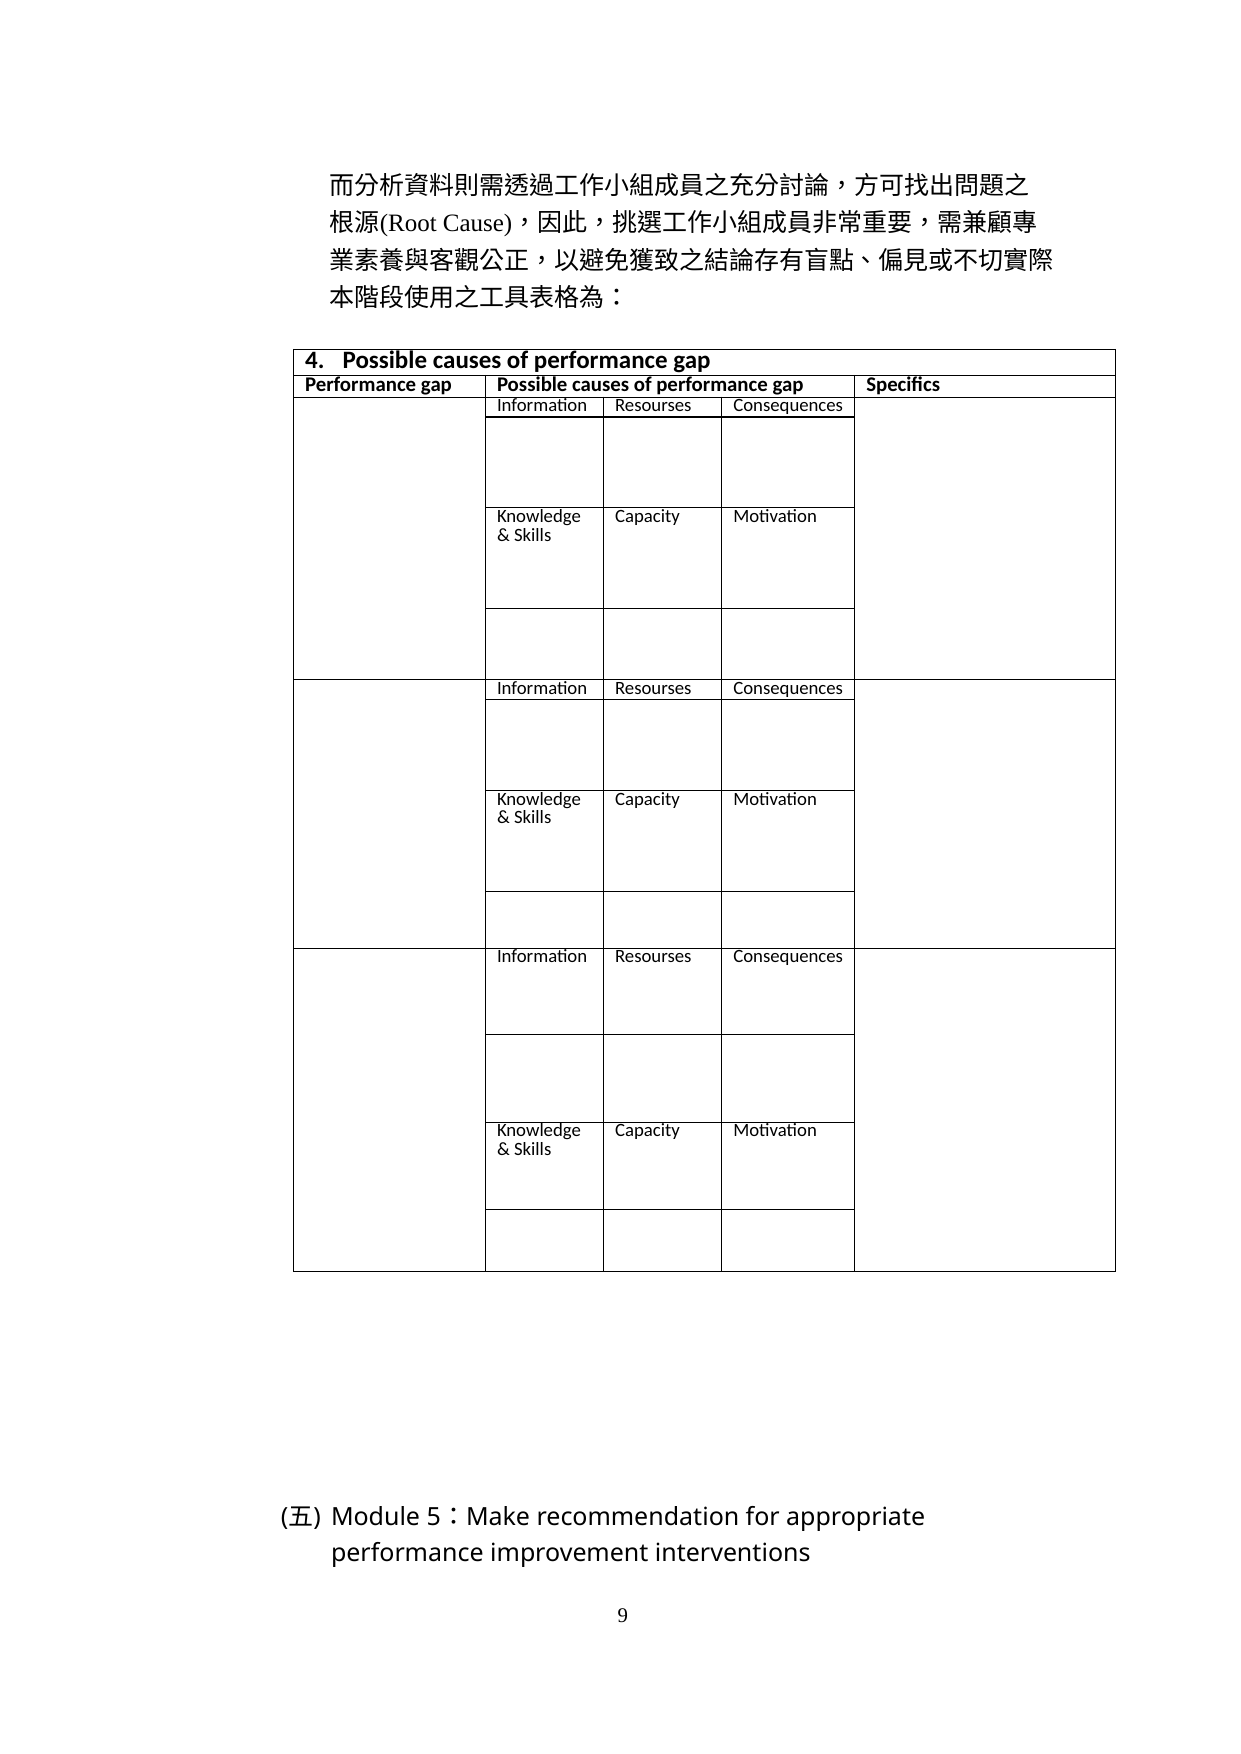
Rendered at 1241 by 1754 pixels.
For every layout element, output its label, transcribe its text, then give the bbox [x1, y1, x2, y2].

table_cell [486, 609, 603, 679]
table_cell [722, 1210, 854, 1271]
table_cell Capacity [604, 508, 721, 608]
table_cell Knowledge & Skills [486, 791, 603, 891]
table_cell [604, 1035, 721, 1122]
table_cell [604, 609, 721, 679]
table_cell [722, 1035, 854, 1122]
table_cell [486, 1035, 603, 1122]
table_cell [855, 680, 1115, 948]
table_cell Consequences [722, 949, 854, 1033]
table_cell [486, 892, 603, 948]
table_cell Consequences [722, 680, 854, 699]
table_cell [722, 700, 854, 790]
table_cell [855, 398, 1115, 679]
table_cell [604, 892, 721, 948]
table_cell Knowledge & Skills [486, 1123, 603, 1209]
table_cell [294, 680, 485, 948]
table_cell Performance gap [294, 376, 485, 397]
table_cell Resourses [604, 680, 721, 699]
table_cell Motivation [722, 1123, 854, 1209]
table_cell [722, 418, 854, 507]
table_cell [294, 398, 485, 679]
table_cell Possible causes of performance gap [486, 376, 854, 397]
table_cell Motivation [722, 791, 854, 891]
table_cell [604, 700, 721, 790]
table_cell [486, 1210, 603, 1271]
table_header Possible causes of performance gap [294, 350, 1115, 375]
table_cell Information [486, 398, 603, 416]
table_cell Information [486, 949, 603, 1033]
table_cell Motivation [722, 508, 854, 608]
table_cell Specifics [855, 376, 1115, 397]
table_cell Information [486, 680, 603, 699]
table_cell Knowledge & Skills [486, 508, 603, 608]
list Module 5：Make recommendation for appropriate performance improvement interventions [281, 1496, 1053, 1571]
table_cell [486, 700, 603, 790]
table_cell Resourses [604, 949, 721, 1033]
table_cell Resourses [604, 398, 721, 416]
table_cell [855, 949, 1115, 1271]
table_cell [722, 892, 854, 948]
table_cell [486, 418, 603, 507]
table_cell [604, 418, 721, 507]
table_cell Capacity [604, 791, 721, 891]
table_cell Capacity [604, 1123, 721, 1209]
table_cell [604, 1210, 721, 1271]
table_cell [294, 949, 485, 1271]
table_cell [722, 609, 854, 679]
text 而分析資料則需透過工作小組成員之充分討論，方可找出問題之根源(Root Cause)，因此，挑選工作小組成員非常重要，需兼顧專業素養與客觀公正，以避免獲致之結論存有盲點、偏見或不切實際。 [329, 165, 1053, 277]
table_cell Consequences [722, 398, 854, 416]
text 本階段使用之工具表格為： [329, 277, 1053, 315]
